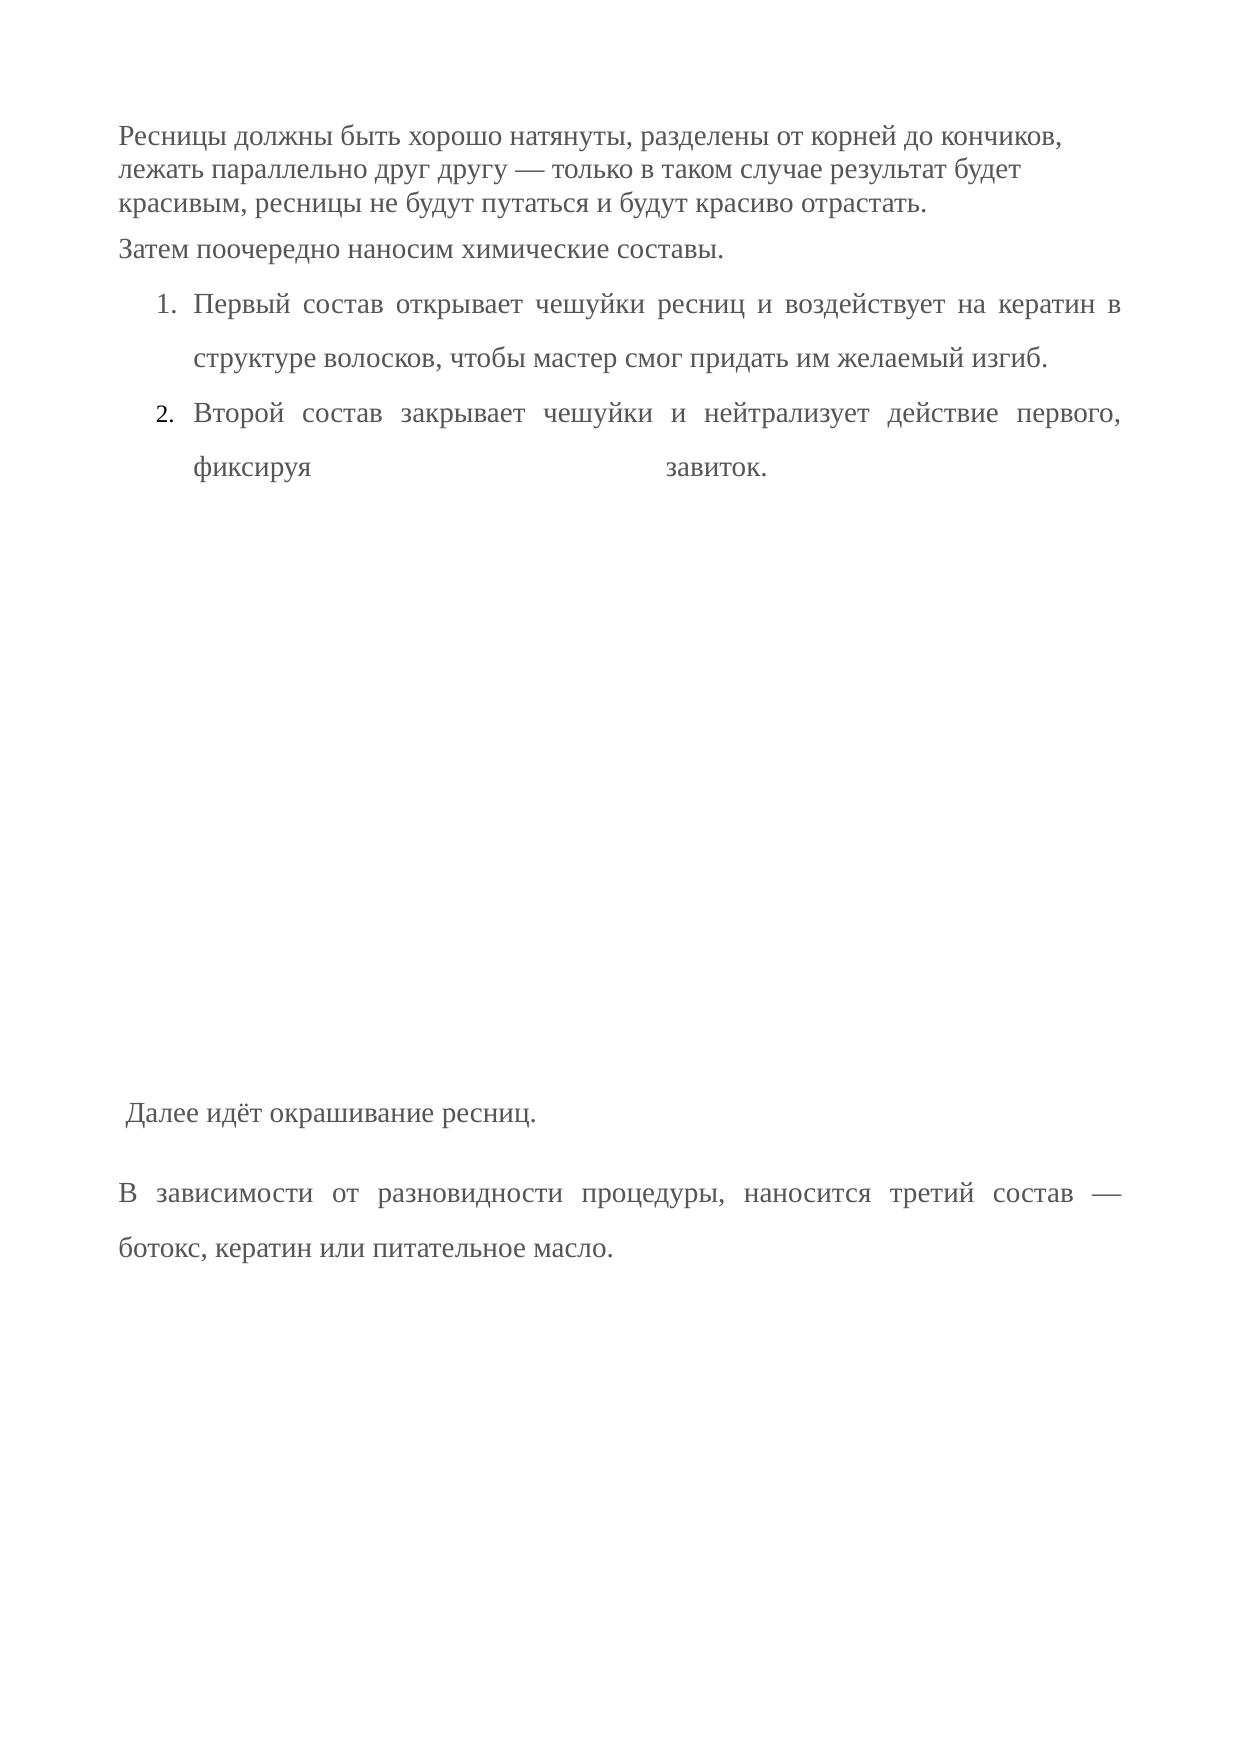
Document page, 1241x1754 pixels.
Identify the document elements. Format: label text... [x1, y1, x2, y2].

text В зависимости от разновидности процедуры, наносится третий состав — ботокс, кератин или питательное масло. [118, 1175, 1122, 1263]
list Первый состав открывает чешуйки ресниц и воздействует на кератин в структуре волосков, чтобы мастер смог придать им желаемый изгиб. [156, 286, 1122, 374]
list Второй состав закрывает чешуйки и нейтрализует действие первого, фиксируя завиток. [156, 395, 1122, 1078]
text Далее идёт окрашивание ресниц. [118, 1096, 1122, 1129]
text Затем поочередно наносим химические составы. [118, 231, 1122, 265]
text Ресницы должны быть хорошо натянуты, разделены от корней до кончиков, лежать параллельно друг другу — только в таком случае результат будет красивым, ресницы не будут путаться и будут красиво отрастать. [118, 118, 1122, 219]
